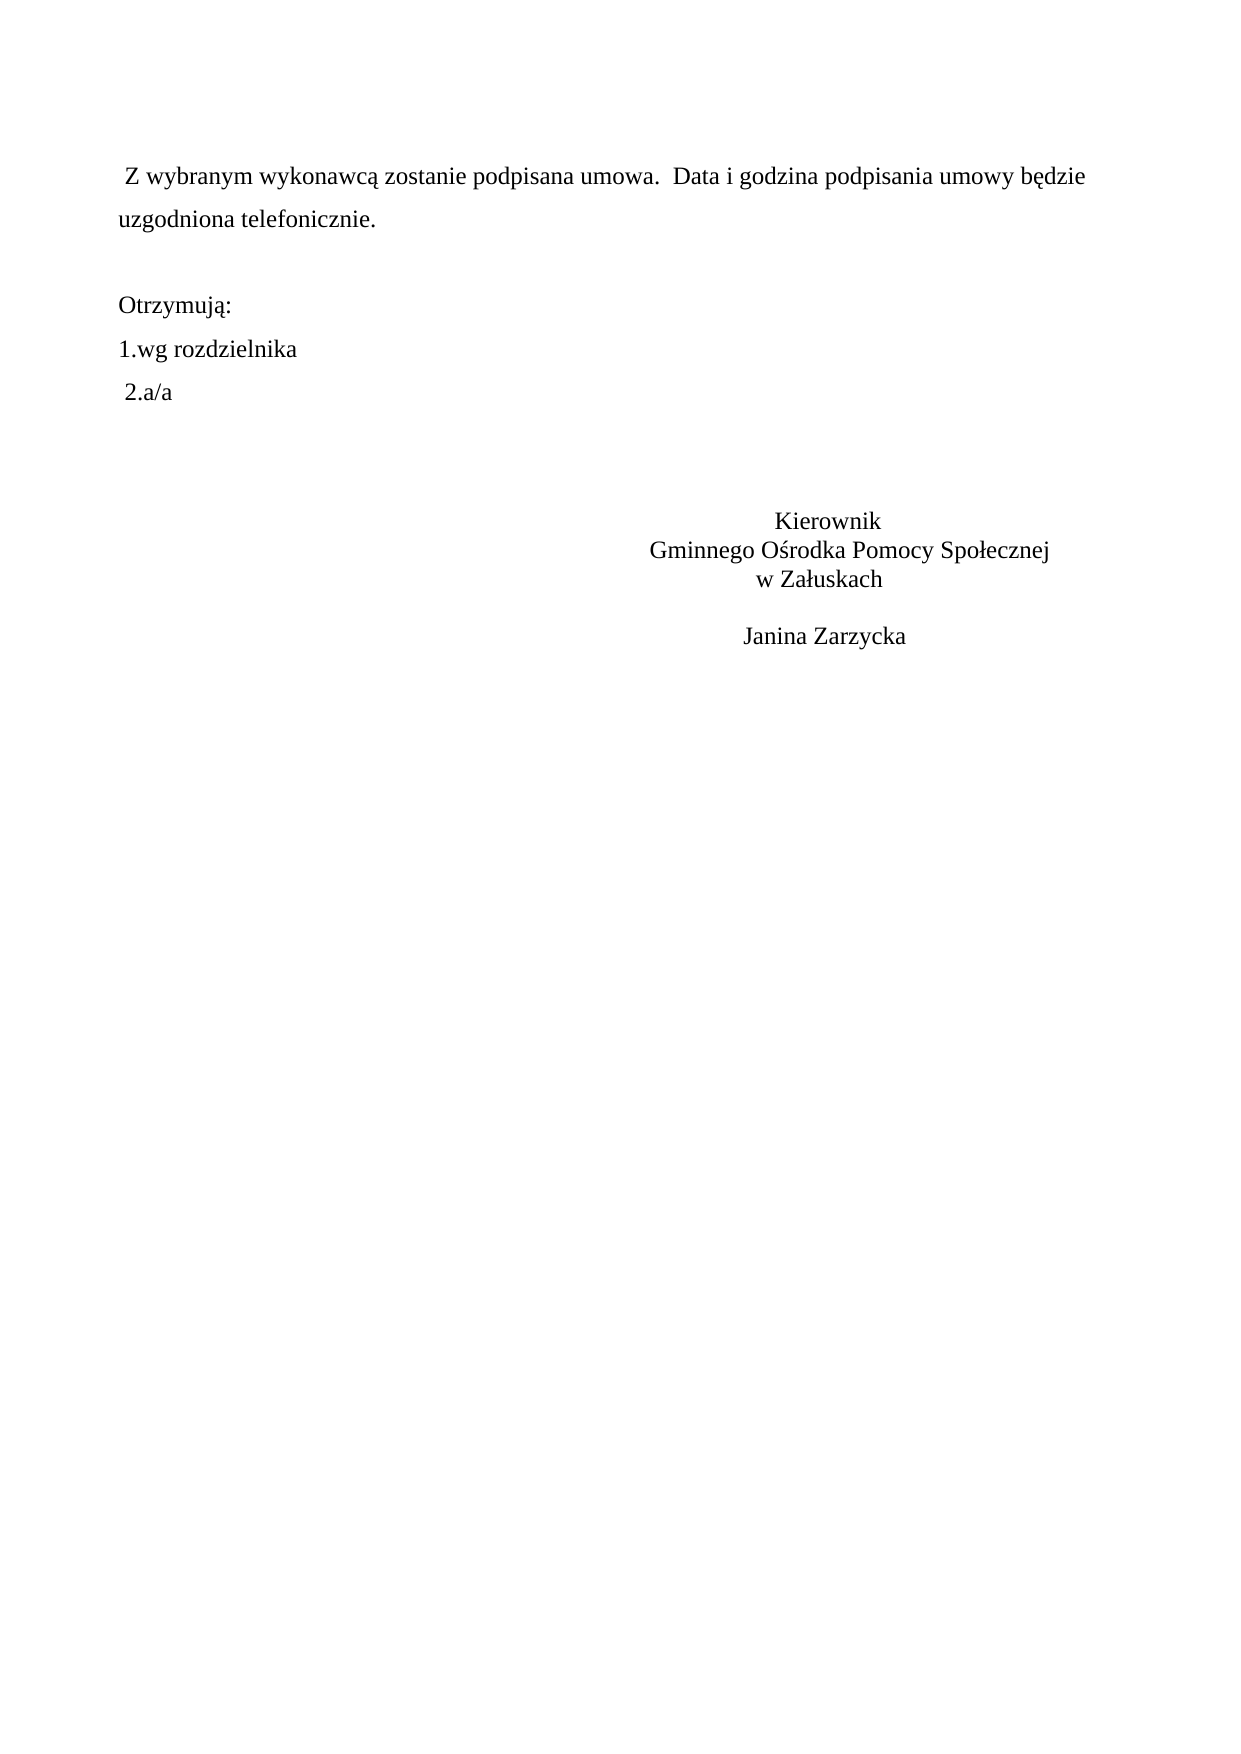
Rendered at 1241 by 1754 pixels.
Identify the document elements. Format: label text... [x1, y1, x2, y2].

text Z wybranym wykonawcą zostanie podpisana umowa. Data i godzina podpisania umowy będzie [118, 161, 1122, 190]
text Otrzymują: [118, 291, 1122, 319]
text w Załuskach [118, 564, 1122, 592]
text uzgodniona telefonicznie. [118, 204, 1122, 233]
text 2.a/a [118, 377, 1122, 406]
text Gminnego Ośrodka Pomocy Społecznej [118, 535, 1122, 564]
text 1.wg rozdzielnika [118, 334, 1122, 362]
text Kierownik [118, 506, 1122, 535]
text Janina Zarzycka [118, 621, 1122, 650]
